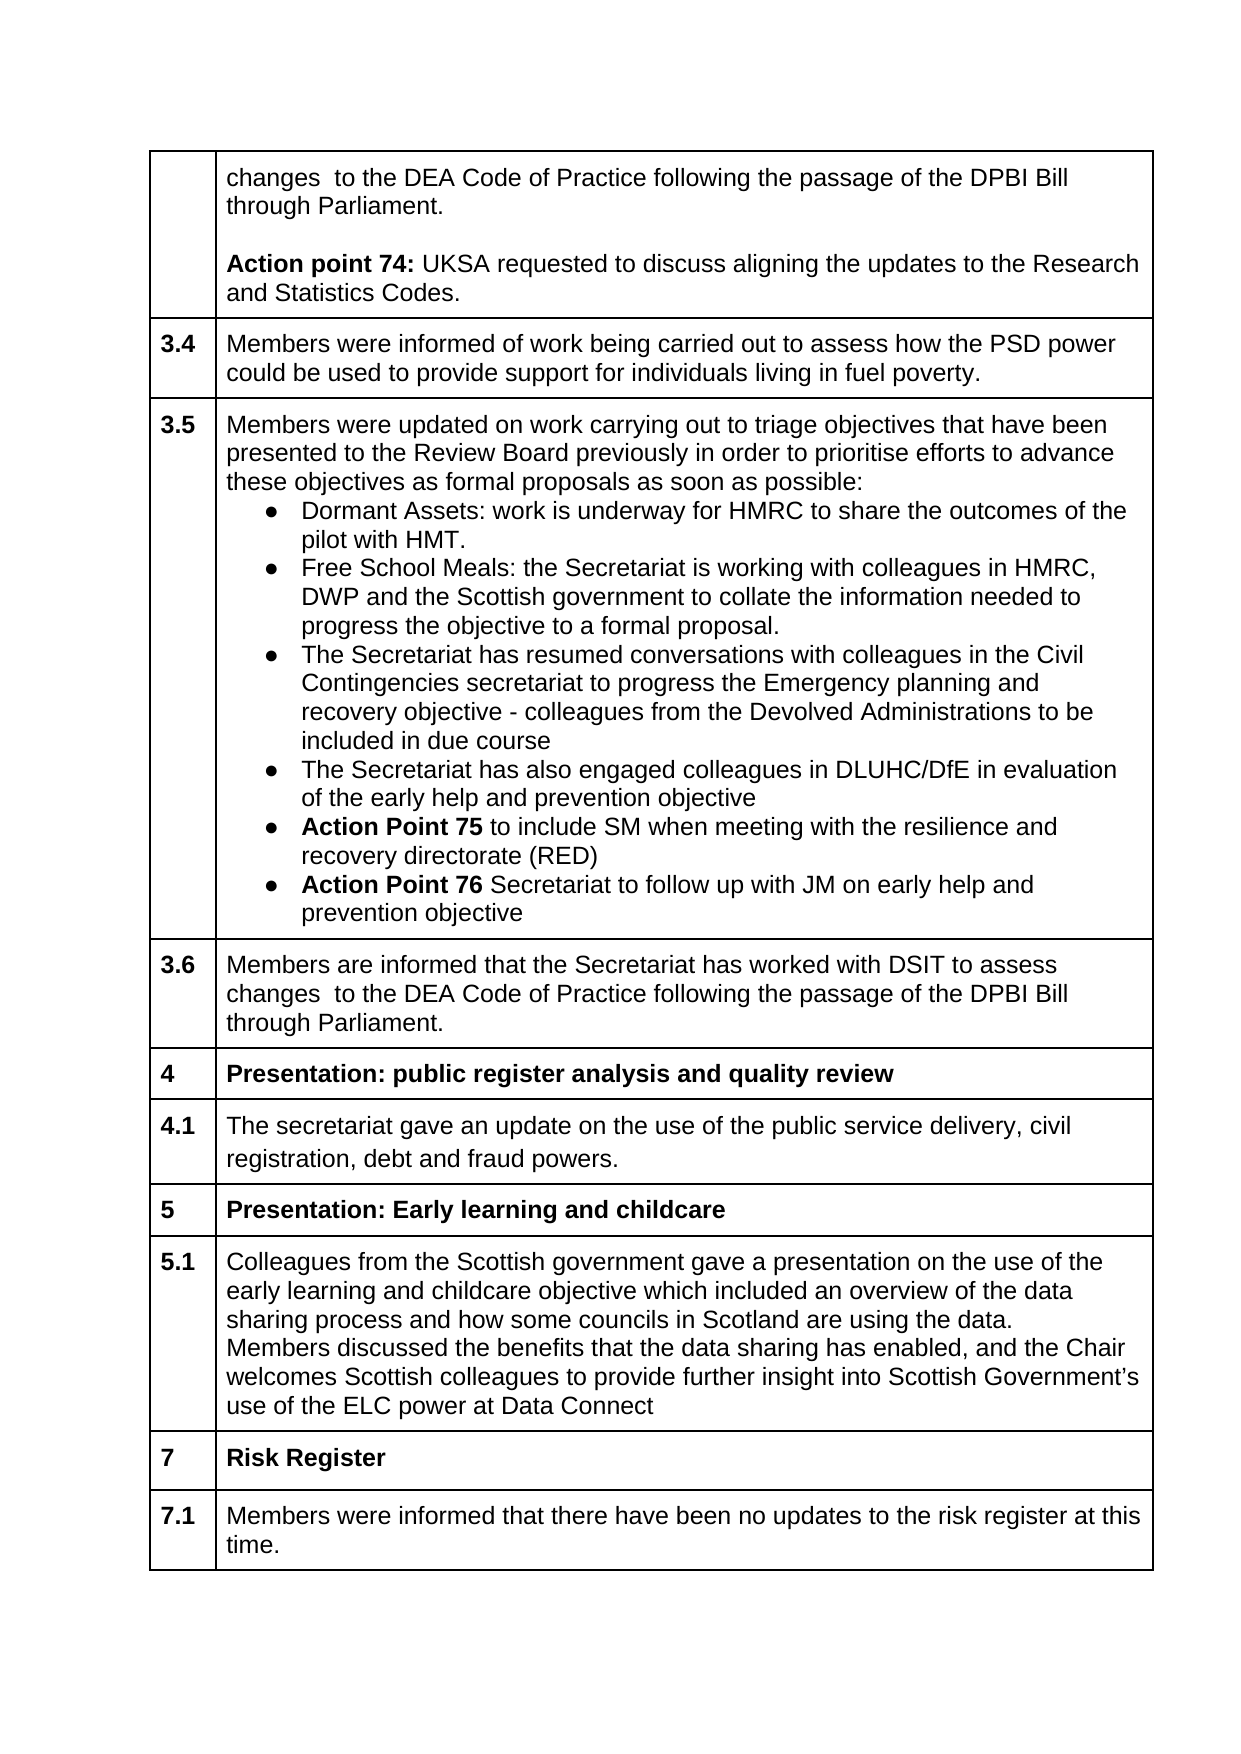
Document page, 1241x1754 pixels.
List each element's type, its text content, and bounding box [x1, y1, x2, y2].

table_cell Members are informed that the Secretariat has worked with DSIT to assess changes to the DEA Code of Practice following the passage of the DPBI Bill through Parliament. [217, 940, 1152, 1047]
table_cell 4.1 [151, 1100, 215, 1183]
table_cell Members were informed that there have been no updates to the risk register at this time. [217, 1491, 1152, 1569]
table_cell Colleagues from the Scottish government gave a presentation on the use of the early learning and childcare objective which included an overview of the data sharing process and how some councils in Scotland are using the data. Members discussed the benefits that the data sharing has enabled, and the Chair welcomes Scottish colleagues to provide further insight into Scottish Government’s use of the ELC power at Data Connect [217, 1237, 1152, 1430]
table_cell Presentation: public register analysis and quality review [217, 1049, 1152, 1098]
table_cell Risk Register [217, 1432, 1152, 1488]
table_cell 3.4 [151, 319, 215, 397]
table_cell [151, 152, 215, 317]
table_cell 5.1 [151, 1237, 215, 1430]
table_cell The secretariat gave an update on the use of the public service delivery, civil registration, debt and fraud powers. [217, 1100, 1152, 1183]
table_cell 7.1 [151, 1491, 215, 1569]
table_cell 3.6 [151, 940, 215, 1047]
table_cell 5 [151, 1185, 215, 1235]
table_cell 3.5 [151, 399, 215, 937]
table_cell changes to the DEA Code of Practice following the passage of the DPBI Bill through Parliament. Action point 74: UKSA requested to discuss aligning the updates to the Research and Statistics Codes. [217, 152, 1152, 317]
table_cell Presentation: Early learning and childcare [217, 1185, 1152, 1235]
table_cell Members were informed of work being carried out to assess how the PSD power could be used to provide support for individuals living in fuel poverty. [217, 319, 1152, 397]
table_cell 4 [151, 1049, 215, 1098]
table_cell Members were updated on work carrying out to triage objectives that have been presented to the Review Board previously in order to prioritise efforts to advance these objectives as formal proposals as soon as possible: Dormant Assets: work is underway for HMRC to share the outcomes of the pilot with HMT. Free School Meals: the Secretariat is working with colleagues in HMRC, DWP and the Scottish government to collate the information needed to progress the objective to a formal proposal. The Secretariat has resumed conversations with colleagues in the Civil Contingencies secretariat to progress the Emergency planning and recovery objective - colleagues from the Devolved Administrations to be included in due course The Secretariat has also engaged colleagues in DLUHC/DfE in evaluation of the early help and prevention objective Action Point 75 to include SM when meeting with the resilience and recovery directorate (RED) Action Point 76 Secretariat to follow up with JM on early help and prevention objective [217, 399, 1152, 937]
table_cell 7 [151, 1432, 215, 1488]
